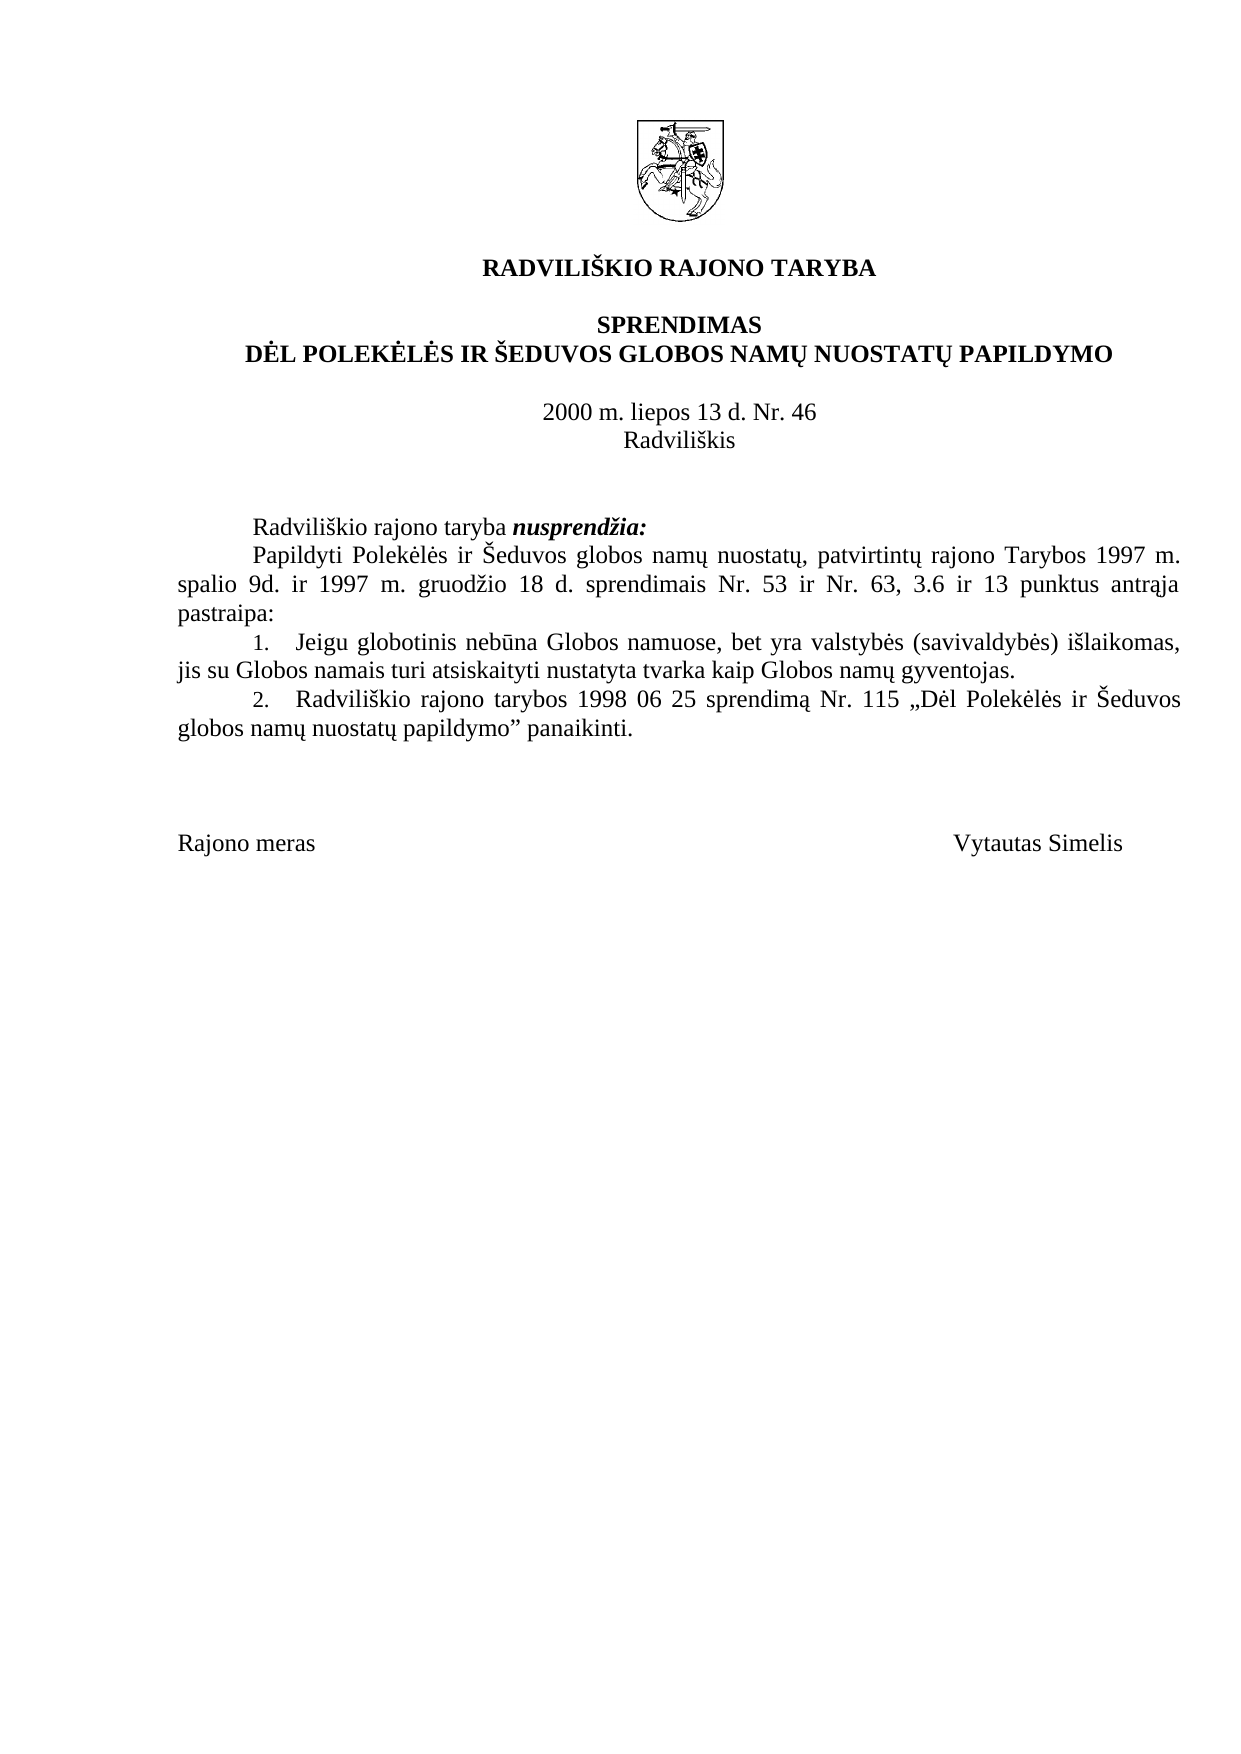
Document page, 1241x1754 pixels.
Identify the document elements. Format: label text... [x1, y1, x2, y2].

text DĖL POLEKĖLĖS IR ŠEDUVOS GLOBOS NAMŲ NUOSTATŲ PAPILDYMO [177, 339, 1181, 368]
text Rajono meras Vytautas Simelis [177, 828, 1181, 857]
text Radviliškio rajono taryba nusprendžia: [177, 512, 1181, 541]
text RADVILIŠKIO RAJONO TARYBA [177, 253, 1181, 282]
text 2. Radviliškio rajono tarybos 1998 06 25 sprendimą Nr. 115 „Dėl Polekėlės ir Šeduvos globos namų nuostatų papildymo” panaikinti. [177, 684, 1181, 742]
text Radviliškis [177, 426, 1181, 454]
text SPRENDIMAS [177, 311, 1181, 339]
text Papildyti Polekėlės ir Šeduvos globos namų nuostatų, patvirtintų rajono Tarybos 1997 m. spalio 9d. ir 1997 m. gruodžio 18 d. sprendimais Nr. 53 ir Nr. 63, 3.6 ir 13 punktus antrąja pastraipa: [177, 541, 1181, 627]
text 2000 m. liepos 13 d. Nr. 46 [177, 397, 1181, 426]
text 1. Jeigu globotinis nebūna Globos namuose, bet yra valstybės (savivaldybės) išlaikomas, jis su Globos namais turi atsiskaityti nustatyta tvarka kaip Globos namų gyventojas. [177, 627, 1181, 684]
